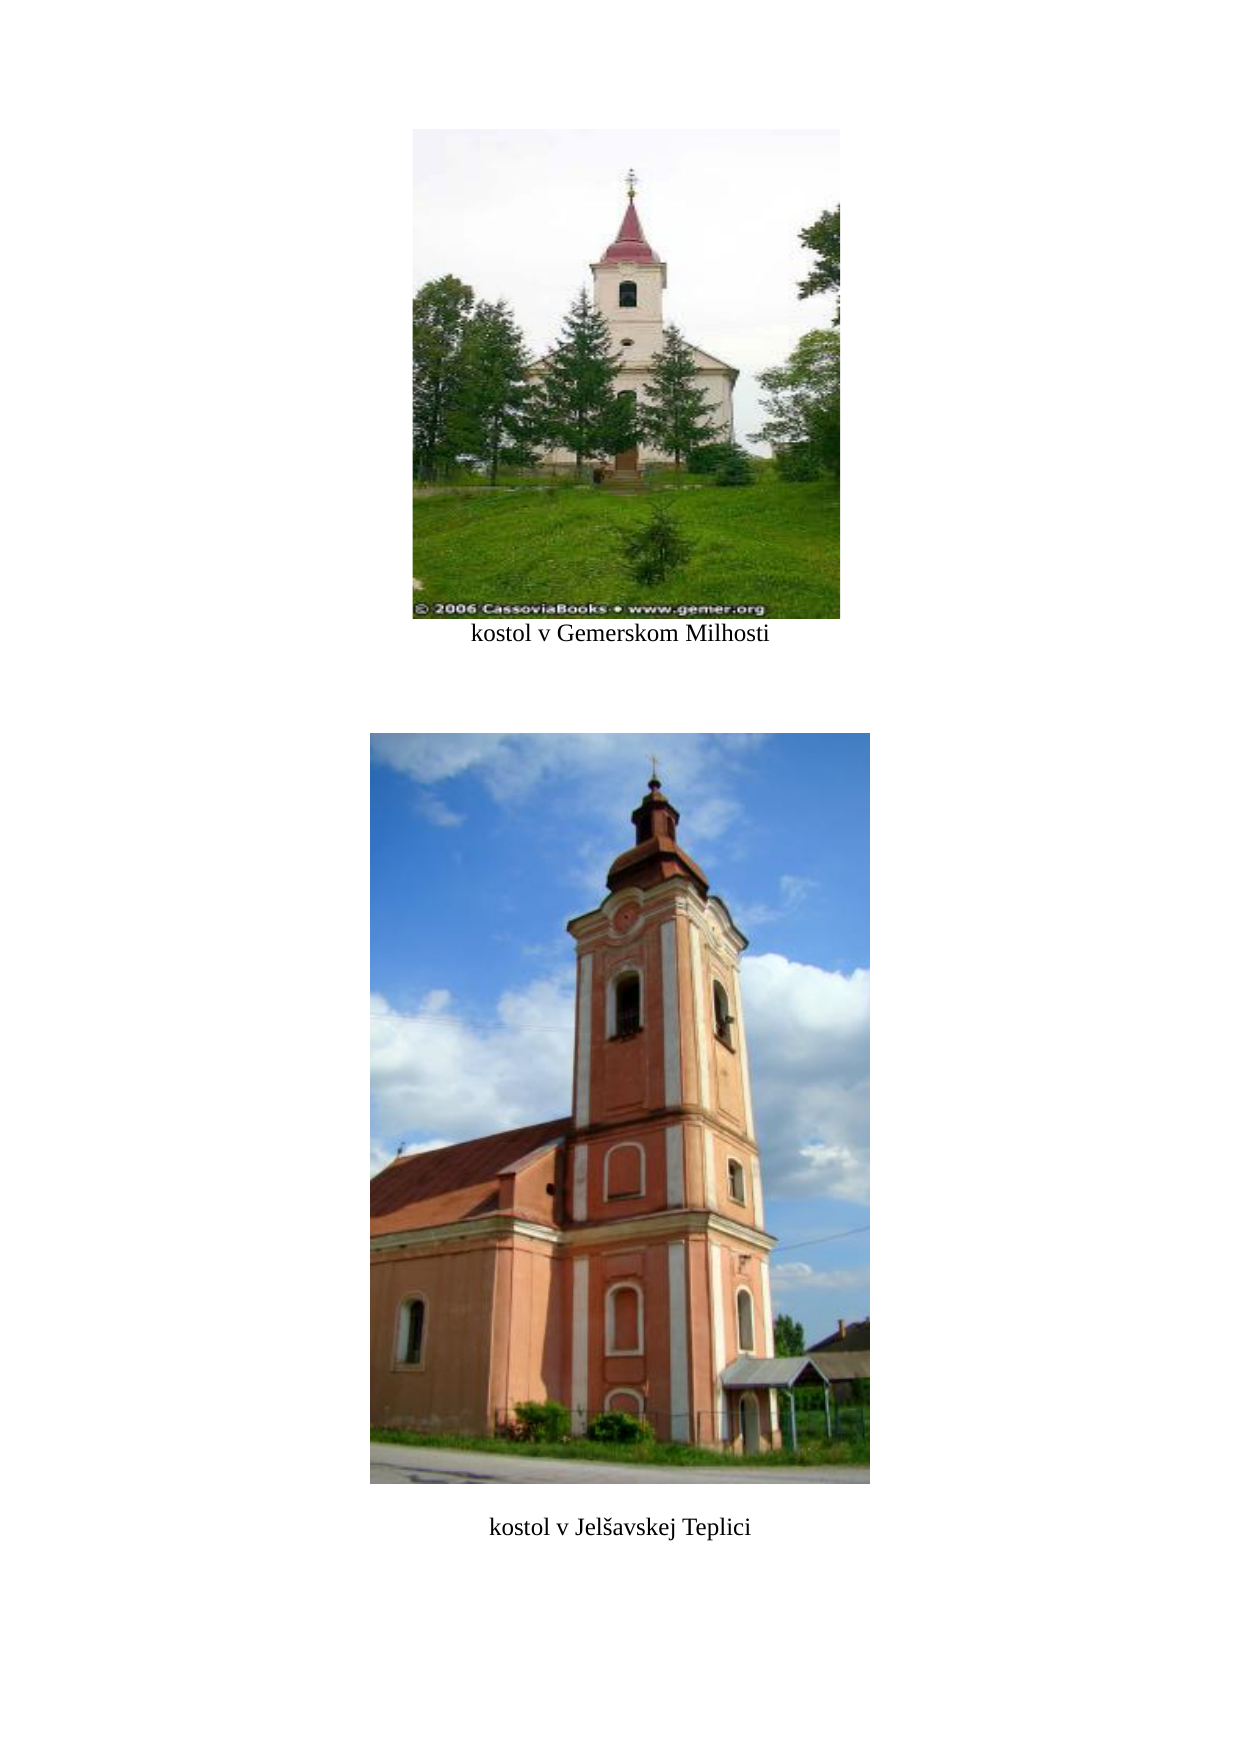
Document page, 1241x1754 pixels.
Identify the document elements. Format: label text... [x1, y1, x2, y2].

picture [412, 129, 841, 619]
text kostol v Gemerskom Milhosti [118, 118, 1122, 647]
picture [370, 733, 870, 1484]
text kostol v Jelšavskej Teplici [118, 1512, 1122, 1541]
